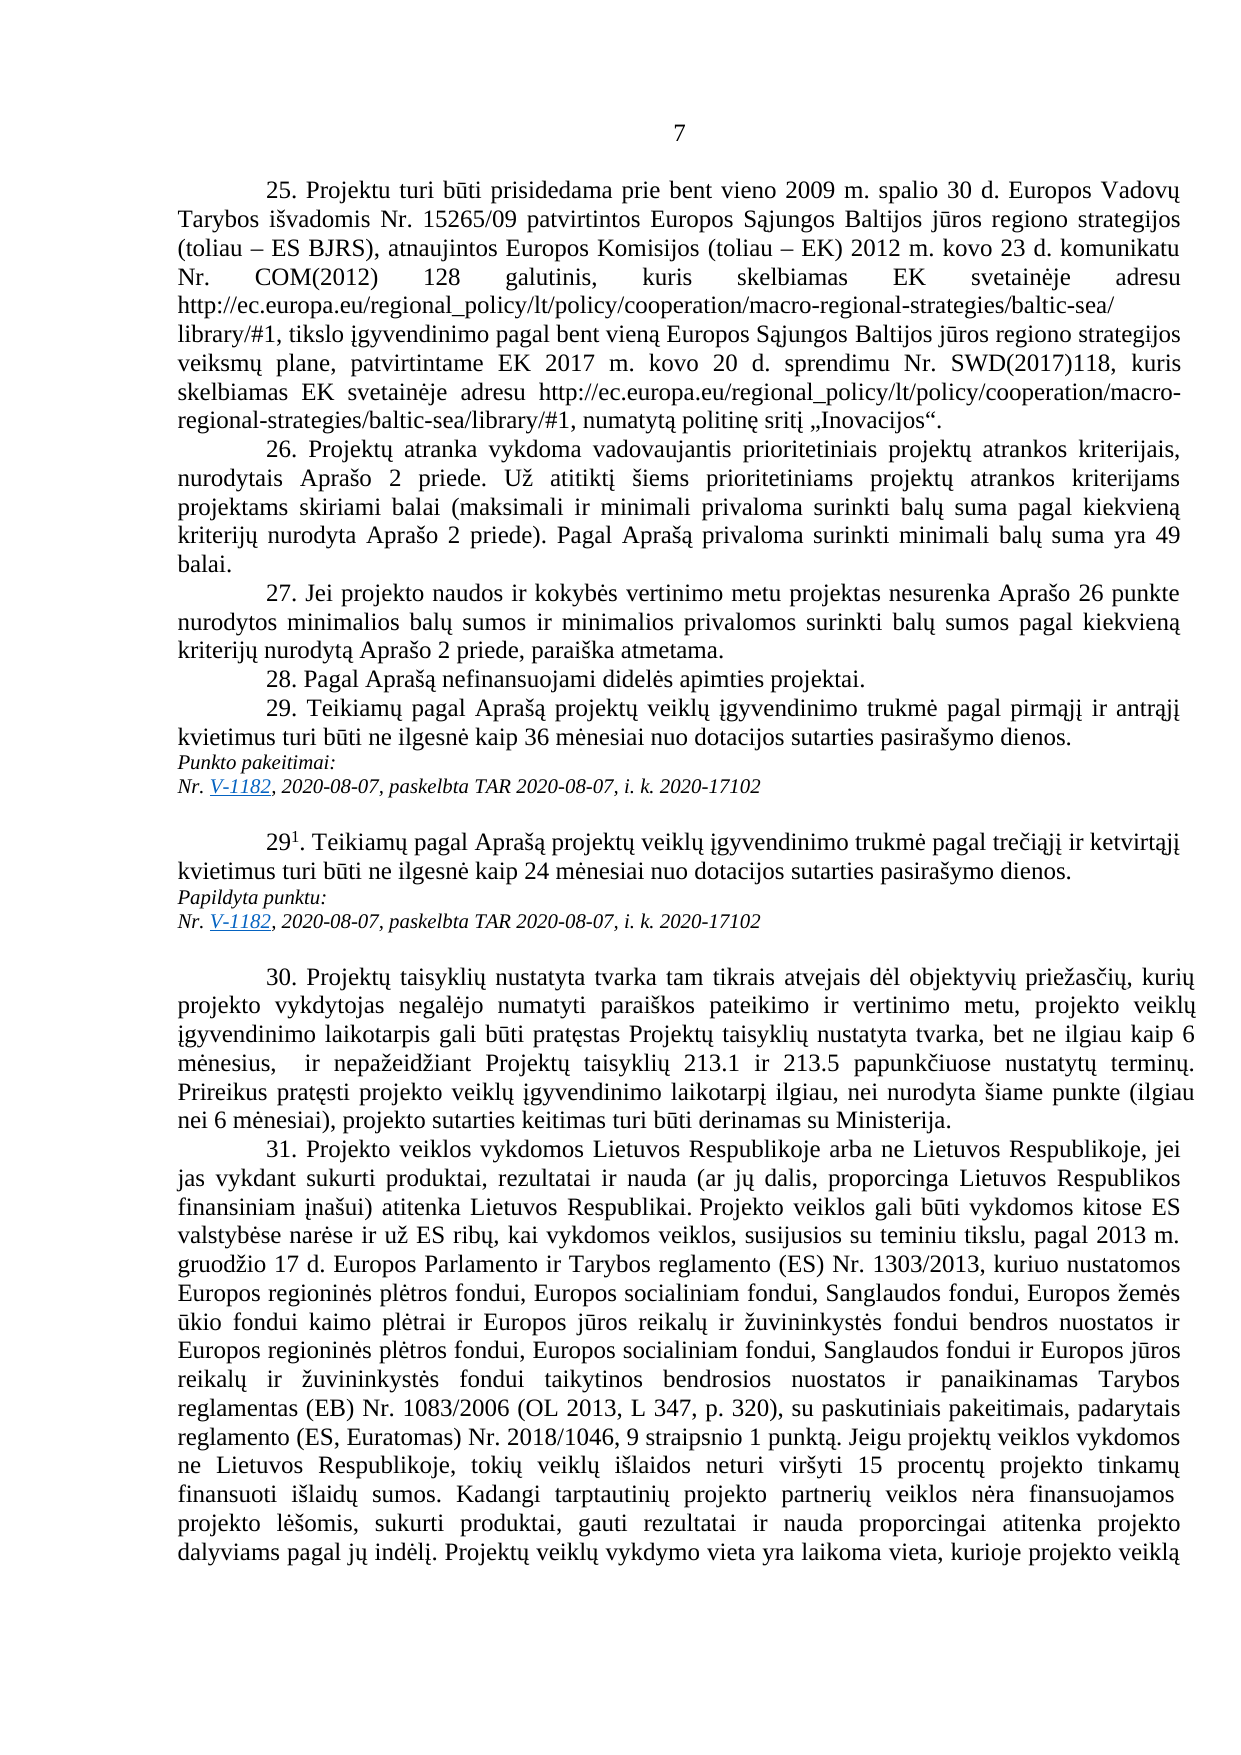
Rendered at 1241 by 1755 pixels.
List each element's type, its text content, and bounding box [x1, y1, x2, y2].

text Punkto pakeitimai: [177, 750, 1181, 774]
text Papildyta punktu: [177, 885, 1181, 909]
text 25. Projektu turi būti prisidedama prie bent vieno 2009 m. spalio 30 d. Europos Vadovų Tarybos išvadomis Nr. 15265/09 patvirtintos Europos Sąjungos Baltijos jūros regiono strategijos (toliau – ES BJRS), atnaujintos Europos Komisijos (toliau – EK) 2012 m. kovo 23 d. komunikatu Nr. COM(2012) 128 galutinis, kuris skelbiamas EK svetainėje adresu http://ec.europa.eu/regional_policy/lt/policy/cooperation/macro-regional-strategies/baltic-sea/library/#1, tikslo įgyvendinimo pagal bent vieną Europos Sąjungos Baltijos jūros regiono strategijos veiksmų plane, patvirtintame EK 2017 m. kovo 20 d. sprendimu Nr. SWD(2017)118, kuris skelbiamas EK svetainėje adresu http://ec.europa.eu/regional_policy/lt/policy/cooperation/macro-regional-strategies/baltic-sea/library/#1, numatytą politinę sritį „Inovacijos“. [177, 175, 1181, 434]
text 26. Projektų atranka vykdoma vadovaujantis prioritetiniais projektų atrankos kriterijais, nurodytais Aprašo 2 priede. Už atitiktį šiems prioritetiniams projektų atrankos kriterijams projektams skiriami balai (maksimali ir minimali privaloma surinkti balų suma pagal kiekvieną kriterijų nurodyta Aprašo 2 priede). Pagal Aprašą privaloma surinkti minimali balų suma yra 49 balai. [177, 434, 1181, 578]
text 29. Teikiamų pagal Aprašą projektų veiklų įgyvendinimo trukmė pagal pirmąjį ir antrąjį kvietimus turi būti ne ilgesnė kaip 36 mėnesiai nuo dotacijos sutarties pasirašymo dienos. [177, 693, 1181, 750]
text 28. Pagal Aprašą nefinansuojami didelės apimties projektai. [177, 664, 1181, 693]
text 30. Projektų taisyklių nustatyta tvarka tam tikrais atvejais dėl objektyvių priežasčių, kurių projekto vykdytojas negalėjo numatyti paraiškos pateikimo ir vertinimo metu, projekto veiklų įgyvendinimo laikotarpis gali būti pratęstas Projektų taisyklių nustatyta tvarka, bet ne ilgiau kaip 6 mėnesius, ir nepažeidžiant Projektų taisyklių 213.1 ir 213.5 papunkčiuose nustatytų terminų. Prireikus pratęsti projekto veiklų įgyvendinimo laikotarpį ilgiau, nei nurodyta šiame punkte (ilgiau nei 6 mėnesiai), projekto sutarties keitimas turi būti derinamas su Ministerija. [177, 962, 1196, 1134]
text 27. Jei projekto naudos ir kokybės vertinimo metu projektas nesurenka Aprašo 26 punkte nurodytos minimalios balų sumos ir minimalios privalomos surinkti balų sumos pagal kiekvieną kriterijų nurodytą Aprašo 2 priede, paraiška atmetama. [177, 578, 1181, 664]
text 291. Teikiamų pagal Aprašą projektų veiklų įgyvendinimo trukmė pagal trečiąjį ir ketvirtąjį kvietimus turi būti ne ilgesnė kaip 24 mėnesiai nuo dotacijos sutarties pasirašymo dienos. [177, 827, 1181, 885]
text Nr. V-1182, 2020-08-07, paskelbta TAR 2020-08-07, i. k. 2020-17102 [177, 909, 1181, 933]
text 31. Projekto veiklos vykdomos Lietuvos Respublikoje arba ne Lietuvos Respublikoje, jei jas vykdant sukurti produktai, rezultatai ir nauda (ar jų dalis, proporcinga Lietuvos Respublikos finansiniam įnašui) atitenka Lietuvos Respublikai. Projekto veiklos gali būti vykdomos kitose ES valstybėse narėse ir už ES ribų, kai vykdomos veiklos, susijusios su teminiu tikslu, pagal 2013 m. gruodžio 17 d. Europos Parlamento ir Tarybos reglamento (ES) Nr. 1303/2013, kuriuo nustatomos Europos regioninės plėtros fondui, Europos socialiniam fondui, Sanglaudos fondui, Europos žemės ūkio fondui kaimo plėtrai ir Europos jūros reikalų ir žuvininkystės fondui bendros nuostatos ir Europos regioninės plėtros fondui, Europos socialiniam fondui, Sanglaudos fondui ir Europos jūros reikalų ir žuvininkystės fondui taikytinos bendrosios nuostatos ir panaikinamas Tarybos reglamentas (EB) Nr. 1083/2006 (OL 2013, L 347, p. 320), su paskutiniais pakeitimais, padarytais reglamento (ES, Euratomas) Nr. 2018/1046, 9 straipsnio 1 punktą. Jeigu projektų veiklos vykdomos ne Lietuvos Respublikoje, tokių veiklų išlaidos neturi viršyti 15 procentų projekto tinkamų finansuoti išlaidų sumos. Kadangi tarptautinių projekto partnerių veiklos nėra finansuojamos projekto lėšomis, sukurti produktai, gauti rezultatai ir nauda proporcingai atitenka projekto dalyviams pagal jų indėlį. Projektų veiklų vykdymo vieta yra laikoma vieta, kurioje projekto veiklą [177, 1134, 1181, 1565]
text Nr. V-1182, 2020-08-07, paskelbta TAR 2020-08-07, i. k. 2020-17102 [177, 774, 1181, 798]
